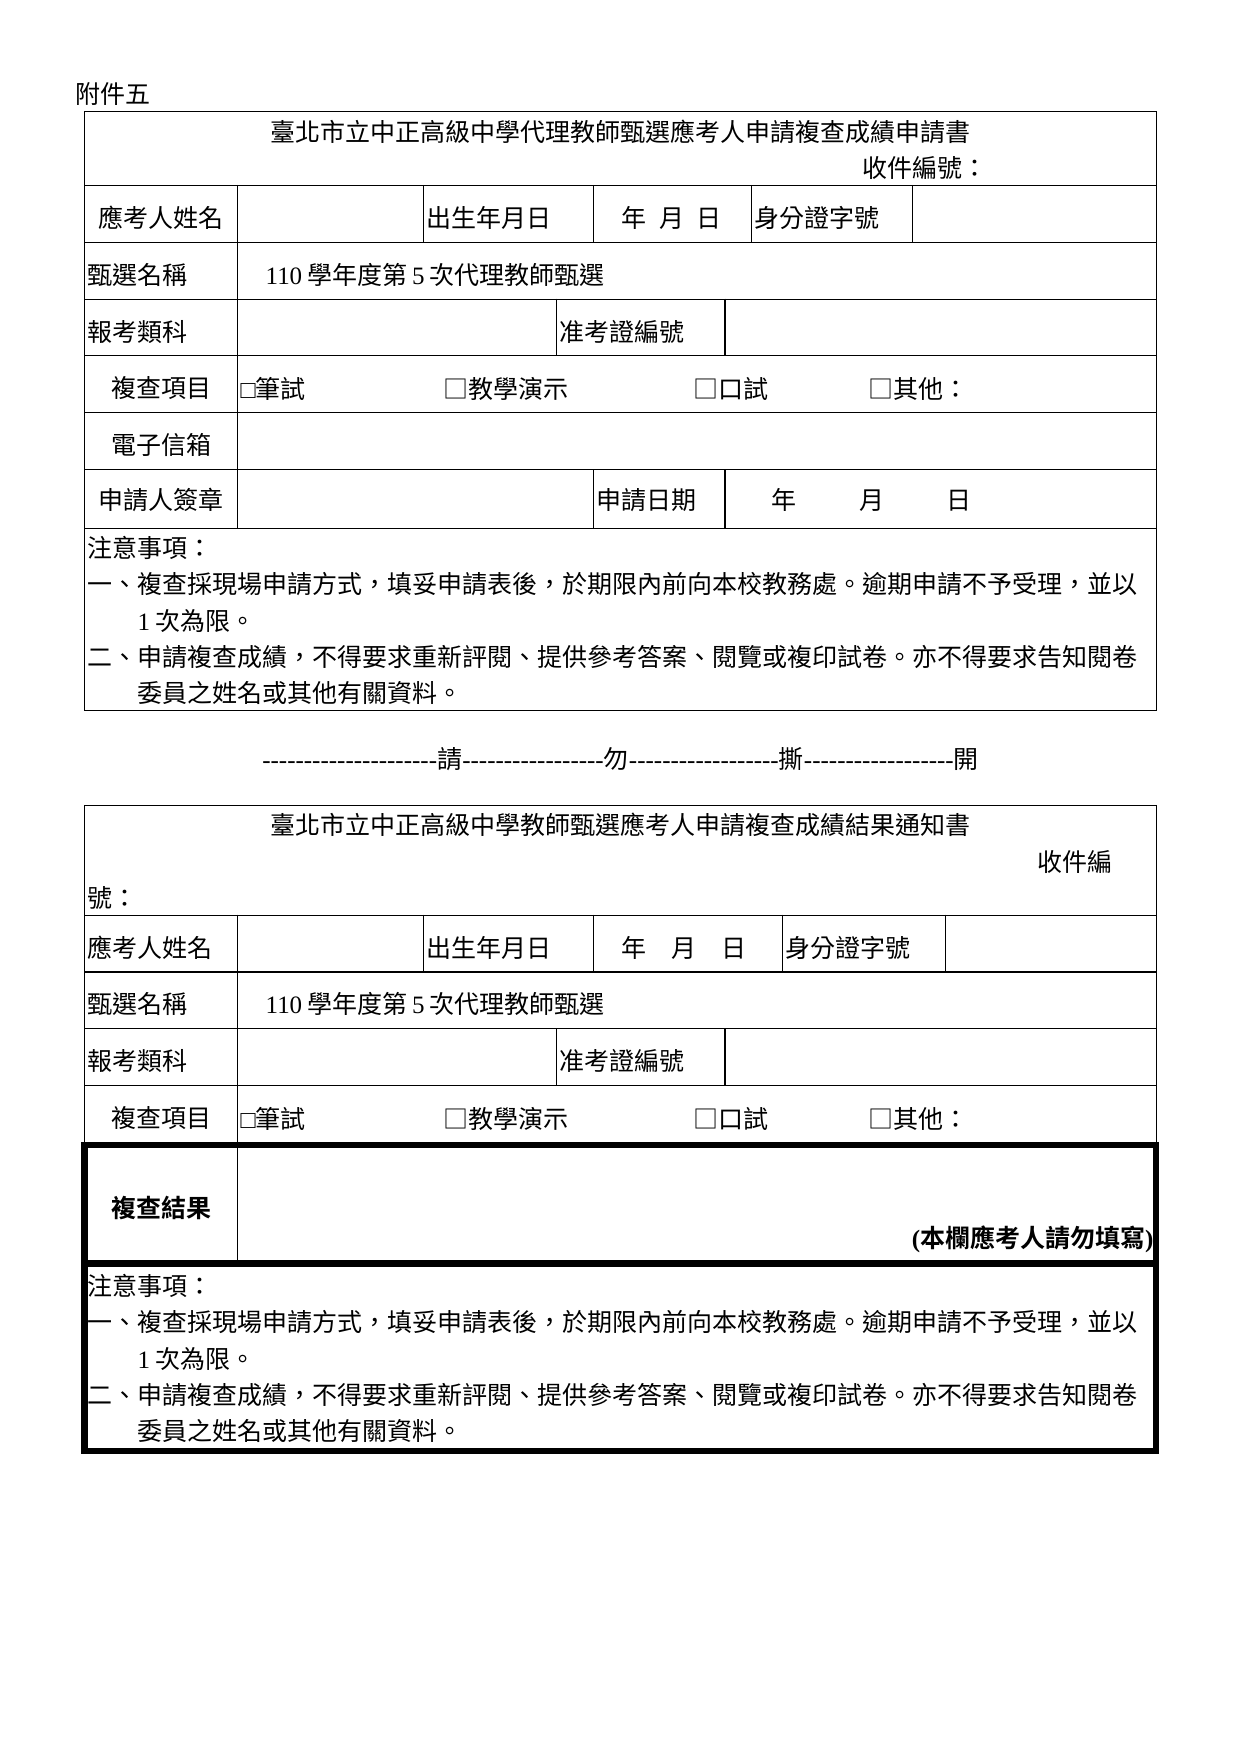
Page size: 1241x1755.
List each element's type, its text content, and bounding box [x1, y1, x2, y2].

table_cell [946, 916, 1156, 971]
table_cell [726, 1029, 1156, 1085]
text 附件五 [75, 75, 1166, 111]
table_cell 申請人簽章 [85, 470, 237, 528]
text ---------------------請-----------------勿------------------撕------------------開 [75, 740, 1166, 776]
table_header 臺北市立中正高級中學代理教師甄選應考人申請複查成績申請書 收件編號： [85, 112, 1156, 185]
table_cell 110學年度第5次代理教師甄選 [238, 243, 1156, 298]
table_cell 報考類科 [85, 1029, 237, 1085]
table_cell 准考證編號 [557, 1029, 724, 1085]
table_cell 身分證字號 [752, 186, 912, 242]
table_cell 電子信箱 [85, 413, 237, 469]
table_cell 報考類科 [85, 300, 237, 355]
table_cell [238, 916, 423, 971]
table_cell (本欄應考人請勿填寫) [238, 1148, 1153, 1260]
table_cell [726, 300, 1156, 355]
table_header 臺北市立中正高級中學教師甄選應考人申請複查成績結果通知書 收件編號： [85, 806, 1156, 914]
table_cell 申請日期 [594, 470, 724, 528]
table_cell 出生年月日 [424, 186, 593, 242]
table_cell 複查項目 [85, 356, 237, 412]
table_cell [238, 1029, 556, 1085]
table_cell 注意事項： 一、複查採現場申請方式，填妥申請表後，於期限內前向本校教務處。逾期申請不予受理，並以1次為限。 二、申請複查成績，不得要求重新評閱、提供參考答案、閱覽或複印試卷。亦不得要求告知閱卷委員之姓名或其他有關資料。 [85, 529, 1156, 710]
table_cell 110學年度第5次代理教師甄選 [238, 973, 1156, 1028]
table_cell 應考人姓名 [85, 916, 237, 971]
table_cell 年 月 日 [726, 470, 1156, 528]
table_cell 准考證編號 [557, 300, 724, 355]
table_cell 年 月 日 [594, 916, 782, 971]
table_cell 注意事項： 一、複查採現場申請方式，填妥申請表後，於期限內前向本校教務處。逾期申請不予受理，並以1次為限。 二、申請複查成績，不得要求重新評閱、提供參考答案、閱覽或複印試卷。亦不得要求告知閱卷委員之姓名或其他有關資料。 [88, 1267, 1153, 1448]
table_cell 出生年月日 [424, 916, 593, 971]
table_cell 複查項目 [85, 1086, 237, 1142]
table_cell □筆試 □教學演示 □口試 □其他： [238, 1086, 1156, 1142]
table_cell 身分證字號 [783, 916, 945, 971]
table_cell 複查結果 [88, 1148, 237, 1260]
table_cell [238, 470, 593, 528]
table_cell 應考人姓名 [85, 186, 237, 242]
table_cell [238, 186, 423, 242]
table_cell [238, 300, 556, 355]
table_cell [913, 186, 1156, 242]
table_cell □筆試 □教學演示 □口試 □其他： [238, 356, 1156, 412]
table_cell 甄選名稱 [85, 973, 237, 1028]
table_cell 年 月 日 [594, 186, 751, 242]
table_cell 甄選名稱 [85, 243, 237, 298]
table_cell [238, 413, 1156, 469]
